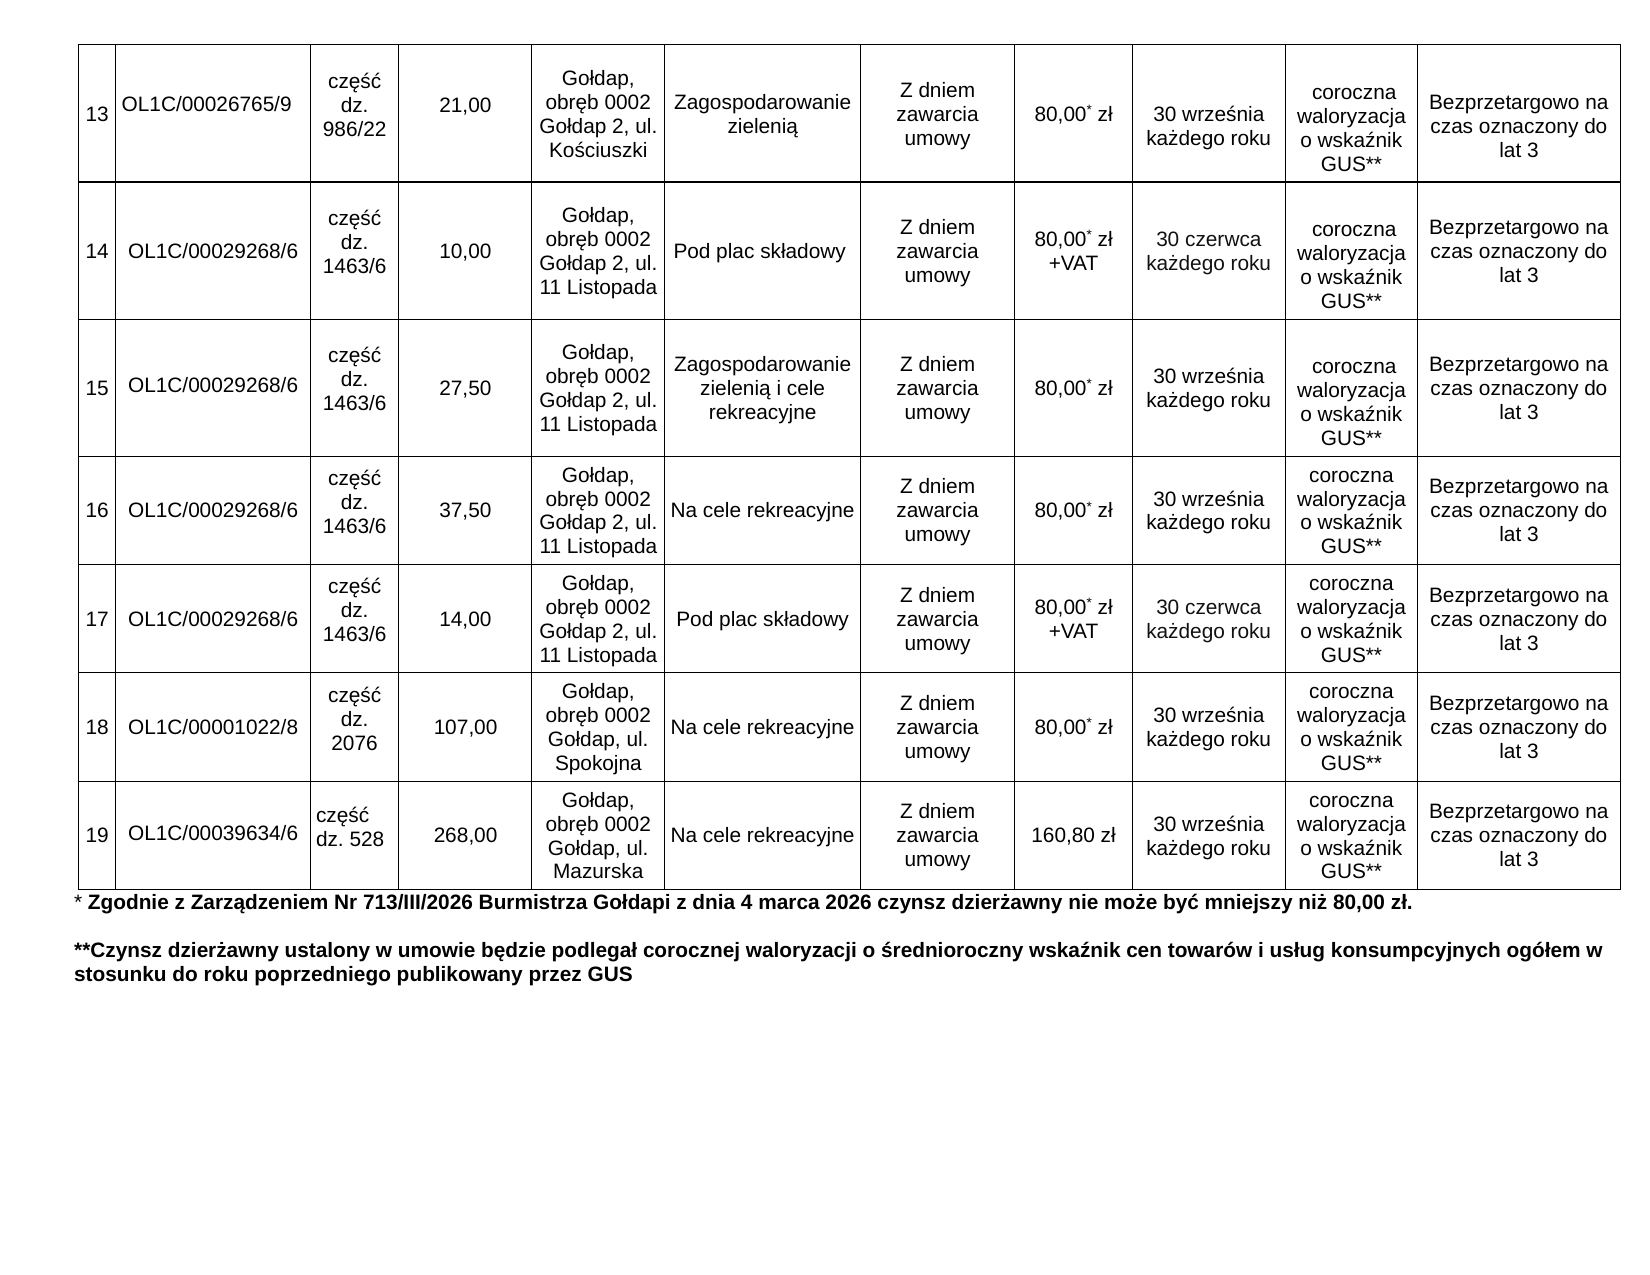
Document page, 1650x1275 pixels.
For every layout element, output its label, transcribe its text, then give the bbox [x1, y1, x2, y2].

table_cell część dz. 1463/6 [311, 320, 398, 456]
table_cell 27,50 [399, 320, 531, 456]
table_cell 30 czerwca każdego roku [1133, 183, 1285, 318]
table_cell Bezprzetargowo na czas oznaczony do lat 3 [1418, 183, 1620, 318]
table_cell Bezprzetargowo na czas oznaczony do lat 3 [1418, 457, 1620, 564]
table_cell Bezprzetargowo na czas oznaczony do lat 3 [1418, 673, 1620, 781]
table_cell 80,00* zł [1015, 320, 1132, 456]
table_cell 10,00 [399, 183, 531, 318]
table_cell coroczna waloryzacja o wskaźnik GUS** [1286, 320, 1417, 456]
table_cell Z dniem zawarcia umowy [861, 45, 1014, 181]
text **Czynsz dzierżawny ustalony w umowie będzie podlegał corocznej waloryzacji o średnioroczny wskaźnik cen towarów i usług konsumpcyjnych ogółem w stosunku do roku poprzedniego publikowany przez GUS [74, 938, 1624, 986]
table_cell Z dniem zawarcia umowy [861, 320, 1014, 456]
table_cell 14 [79, 183, 115, 318]
table_cell coroczna waloryzacja o wskaźnik GUS** [1286, 45, 1417, 181]
table_cell Gołdap, obręb 0002 Gołdap, ul. Mazurska [532, 782, 664, 889]
table_cell 107,00 [399, 673, 531, 781]
table_cell 160,80 zł [1015, 782, 1132, 889]
table_cell 80,00* zł +VAT [1015, 565, 1132, 672]
table_cell 80,00* zł [1015, 673, 1132, 781]
table_cell część dz. 2076 [311, 673, 398, 781]
table_cell 37,50 [399, 457, 531, 564]
table_cell 17 [79, 565, 115, 672]
table_cell Gołdap, obręb 0002 Gołdap 2, ul. 11 Listopada [532, 183, 664, 318]
table_cell OL1C/00029268/6 [116, 320, 310, 456]
table_cell Pod plac składowy [665, 183, 860, 318]
table_cell 80,00* zł [1015, 457, 1132, 564]
table_cell Z dniem zawarcia umowy [861, 782, 1014, 889]
table_cell 13 [79, 45, 115, 181]
table_cell Z dniem zawarcia umowy [861, 565, 1014, 672]
table_cell 30 września każdego roku [1133, 782, 1285, 889]
table_cell 21,00 [399, 45, 531, 181]
table_cell 19 [79, 782, 115, 889]
table_cell Z dniem zawarcia umowy [861, 457, 1014, 564]
table_cell Gołdap, obręb 0002 Gołdap 2, ul. Kościuszki [532, 45, 664, 181]
table_cell 80,00* zł [1015, 45, 1132, 181]
table_cell OL1C/00026765/9 [116, 45, 310, 181]
table_cell Na cele rekreacyjne [665, 673, 860, 781]
table_cell Bezprzetargowo na czas oznaczony do lat 3 [1418, 565, 1620, 672]
table_cell Bezprzetargowo na czas oznaczony do lat 3 [1418, 782, 1620, 889]
table_cell 30 września każdego roku [1133, 673, 1285, 781]
table_cell 30 czerwca każdego roku [1133, 565, 1285, 672]
table_cell Bezprzetargowo na czas oznaczony do lat 3 [1418, 45, 1620, 181]
table_cell coroczna waloryzacja o wskaźnik GUS** [1286, 782, 1417, 889]
table_cell 14,00 [399, 565, 531, 672]
table_cell Gołdap, obręb 0002 Gołdap, ul. Spokojna [532, 673, 664, 781]
table_cell coroczna waloryzacja o wskaźnik GUS** [1286, 565, 1417, 672]
table_cell część dz. 1463/6 [311, 565, 398, 672]
table_cell 30 września każdego roku [1133, 457, 1285, 564]
table_cell coroczna waloryzacja o wskaźnik GUS** [1286, 183, 1417, 318]
table_cell część dz. 1463/6 [311, 183, 398, 318]
table_cell 18 [79, 673, 115, 781]
table_cell Pod plac składowy [665, 565, 860, 672]
table_cell 16 [79, 457, 115, 564]
table_cell Z dniem zawarcia umowy [861, 673, 1014, 781]
table_cell coroczna waloryzacja o wskaźnik GUS** [1286, 673, 1417, 781]
table_cell 15 [79, 320, 115, 456]
table_cell 30 września każdego roku [1133, 320, 1285, 456]
text * Zgodnie z Zarządzeniem Nr 713/III/2026 Burmistrza Gołdapi z dnia 4 marca 2026 czynsz dzierżawny nie może być mniejszy niż 80,00 zł. [74, 890, 1624, 914]
table_cell OL1C/00001022/8 [116, 673, 310, 781]
table_cell Gołdap, obręb 0002 Gołdap 2, ul. 11 Listopada [532, 565, 664, 672]
table_cell OL1C/00039634/6 [116, 782, 310, 889]
table_cell Gołdap, obręb 0002 Gołdap 2, ul. 11 Listopada [532, 457, 664, 564]
table_cell Na cele rekreacyjne [665, 457, 860, 564]
table_cell Na cele rekreacyjne [665, 782, 860, 889]
table_cell Gołdap, obręb 0002 Gołdap 2, ul. 11 Listopada [532, 320, 664, 456]
table_cell 30 września każdego roku [1133, 45, 1285, 181]
table_cell Zagospodarowanie zielenią i cele rekreacyjne [665, 320, 860, 456]
table_cell 80,00* zł +VAT [1015, 183, 1132, 318]
table_cell część dz. 528 [311, 782, 398, 889]
table_cell OL1C/00029268/6 [116, 183, 310, 318]
table_cell coroczna waloryzacja o wskaźnik GUS** [1286, 457, 1417, 564]
table_cell 268,00 [399, 782, 531, 889]
table_cell część dz. 1463/6 [311, 457, 398, 564]
table_cell Zagospodarowanie zielenią [665, 45, 860, 181]
table_cell OL1C/00029268/6 [116, 457, 310, 564]
table_cell OL1C/00029268/6 [116, 565, 310, 672]
table_cell część dz. 986/22 [311, 45, 398, 181]
table_cell Bezprzetargowo na czas oznaczony do lat 3 [1418, 320, 1620, 456]
table_cell Z dniem zawarcia umowy [861, 183, 1014, 318]
